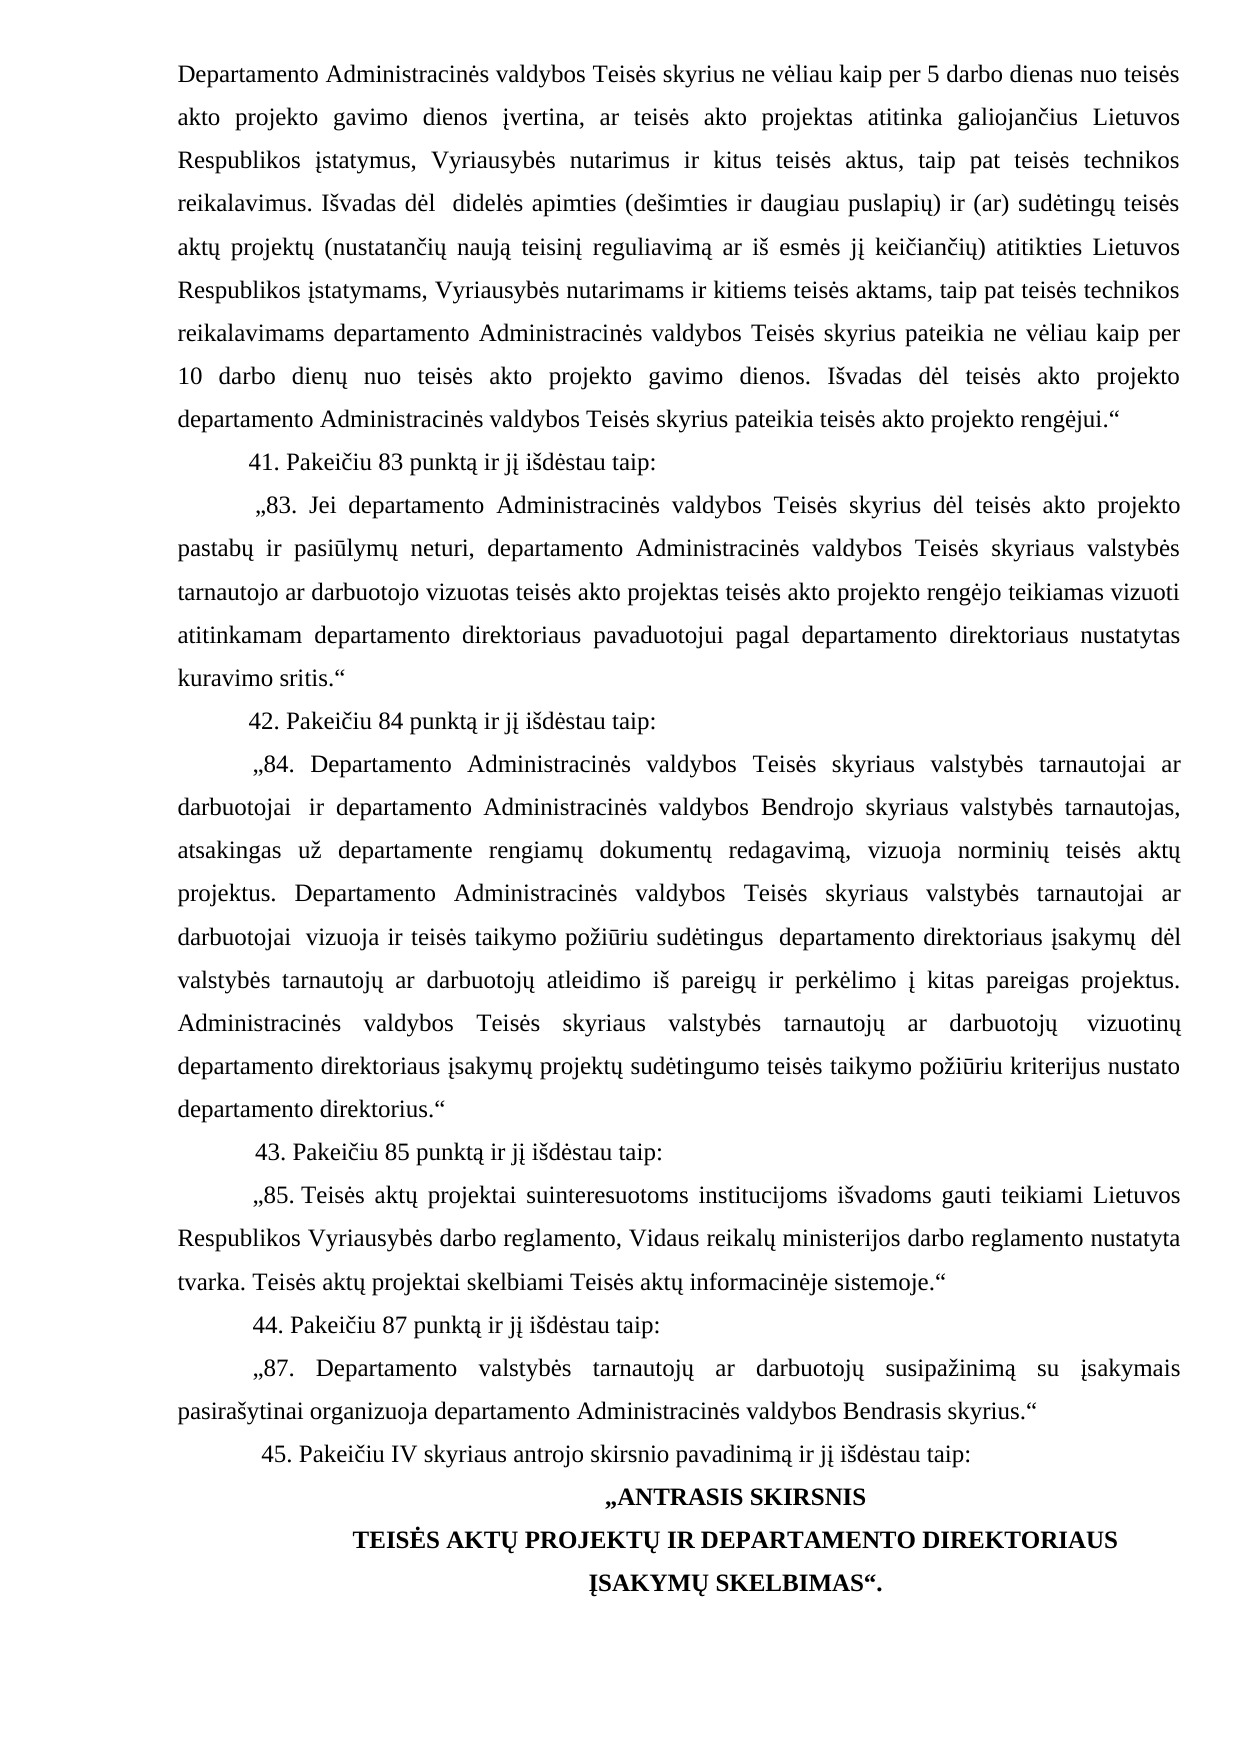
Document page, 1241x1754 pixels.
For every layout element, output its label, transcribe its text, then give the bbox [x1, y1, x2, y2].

text TEISĖS AKTŲ PROJEKTŲ IR DEPARTAMENTO DIREKTORIAUS ĮSAKYMŲ SKELBIMAS“. [290, 1525, 1181, 1597]
text 42. Pakeičiu 84 punktą ir jį išdėstau taip: [177, 706, 1181, 735]
text „ANTRASIS SKIRSNIS [290, 1482, 1181, 1511]
text 43. Pakeičiu 85 punktą ir jį išdėstau taip: [177, 1137, 1181, 1166]
text „87. Departamento valstybės tarnautojų ar darbuotojų susipažinimą su įsakymais pasirašytinai organizuoja departamento Administracinės valdybos Bendrasis skyrius.“ [177, 1353, 1181, 1425]
text Departamento Administracinės valdybos Teisės skyrius ne vėliau kaip per 5 darbo dienas nuo teisės akto projekto gavimo dienos įvertina, ar teisės akto projektas atitinka galiojančius Lietuvos Respublikos įstatymus, Vyriausybės nutarimus ir kitus teisės aktus, taip pat teisės technikos reikalavimus. Išvadas dėl didelės apimties (dešimties ir daugiau puslapių) ir (ar) sudėtingų teisės aktų projektų (nustatančių naują teisinį reguliavimą ar iš esmės jį keičiančių) atitikties Lietuvos Respublikos įstatymams, Vyriausybės nutarimams ir kitiems teisės aktams, taip pat teisės technikos reikalavimams departamento Administracinės valdybos Teisės skyrius pateikia ne vėliau kaip per 10 darbo dienų nuo teisės akto projekto gavimo dienos. Išvadas dėl teisės akto projekto departamento Administracinės valdybos Teisės skyrius pateikia teisės akto projekto rengėjui.“ [177, 59, 1181, 433]
text „83. Jei departamento Administracinės valdybos Teisės skyrius dėl teisės akto projekto pastabų ir pasiūlymų neturi, departamento Administracinės valdybos Teisės skyriaus valstybės tarnautojo ar darbuotojo vizuotas teisės akto projektas teisės akto projekto rengėjo teikiamas vizuoti atitinkamam departamento direktoriaus pavaduotojui pagal departamento direktoriaus nustatytas kuravimo sritis.“ [177, 490, 1181, 692]
text „85. Teisės aktų projektai suinteresuotoms institucijoms išvadoms gauti teikiami Lietuvos Respublikos Vyriausybės darbo reglamento, Vidaus reikalų ministerijos darbo reglamento nustatyta tvarka. Teisės aktų projektai skelbiami Teisės aktų informacinėje sistemoje.“ [177, 1180, 1181, 1295]
text 44. Pakeičiu 87 punktą ir jį išdėstau taip: [177, 1310, 1181, 1338]
text 45. Pakeičiu IV skyriaus antrojo skirsnio pavadinimą ir jį išdėstau taip: [177, 1439, 1181, 1468]
text 41. Pakeičiu 83 punktą ir jį išdėstau taip: [177, 447, 1181, 476]
text „84. Departamento Administracinės valdybos Teisės skyriaus valstybės tarnautojai ar darbuotojai ir departamento Administracinės valdybos Bendrojo skyriaus valstybės tarnautojas, atsakingas už departamente rengiamų dokumentų redagavimą, vizuoja norminių teisės aktų projektus. Departamento Administracinės valdybos Teisės skyriaus valstybės tarnautojai ar darbuotojai vizuoja ir teisės taikymo požiūriu sudėtingus departamento direktoriaus įsakymų dėl valstybės tarnautojų ar darbuotojų atleidimo iš pareigų ir perkėlimo į kitas pareigas projektus. Administracinės valdybos Teisės skyriaus valstybės tarnautojų ar darbuotojų vizuotinų departamento direktoriaus įsakymų projektų sudėtingumo teisės taikymo požiūriu kriterijus nustato departamento direktorius.“ [177, 749, 1181, 1123]
